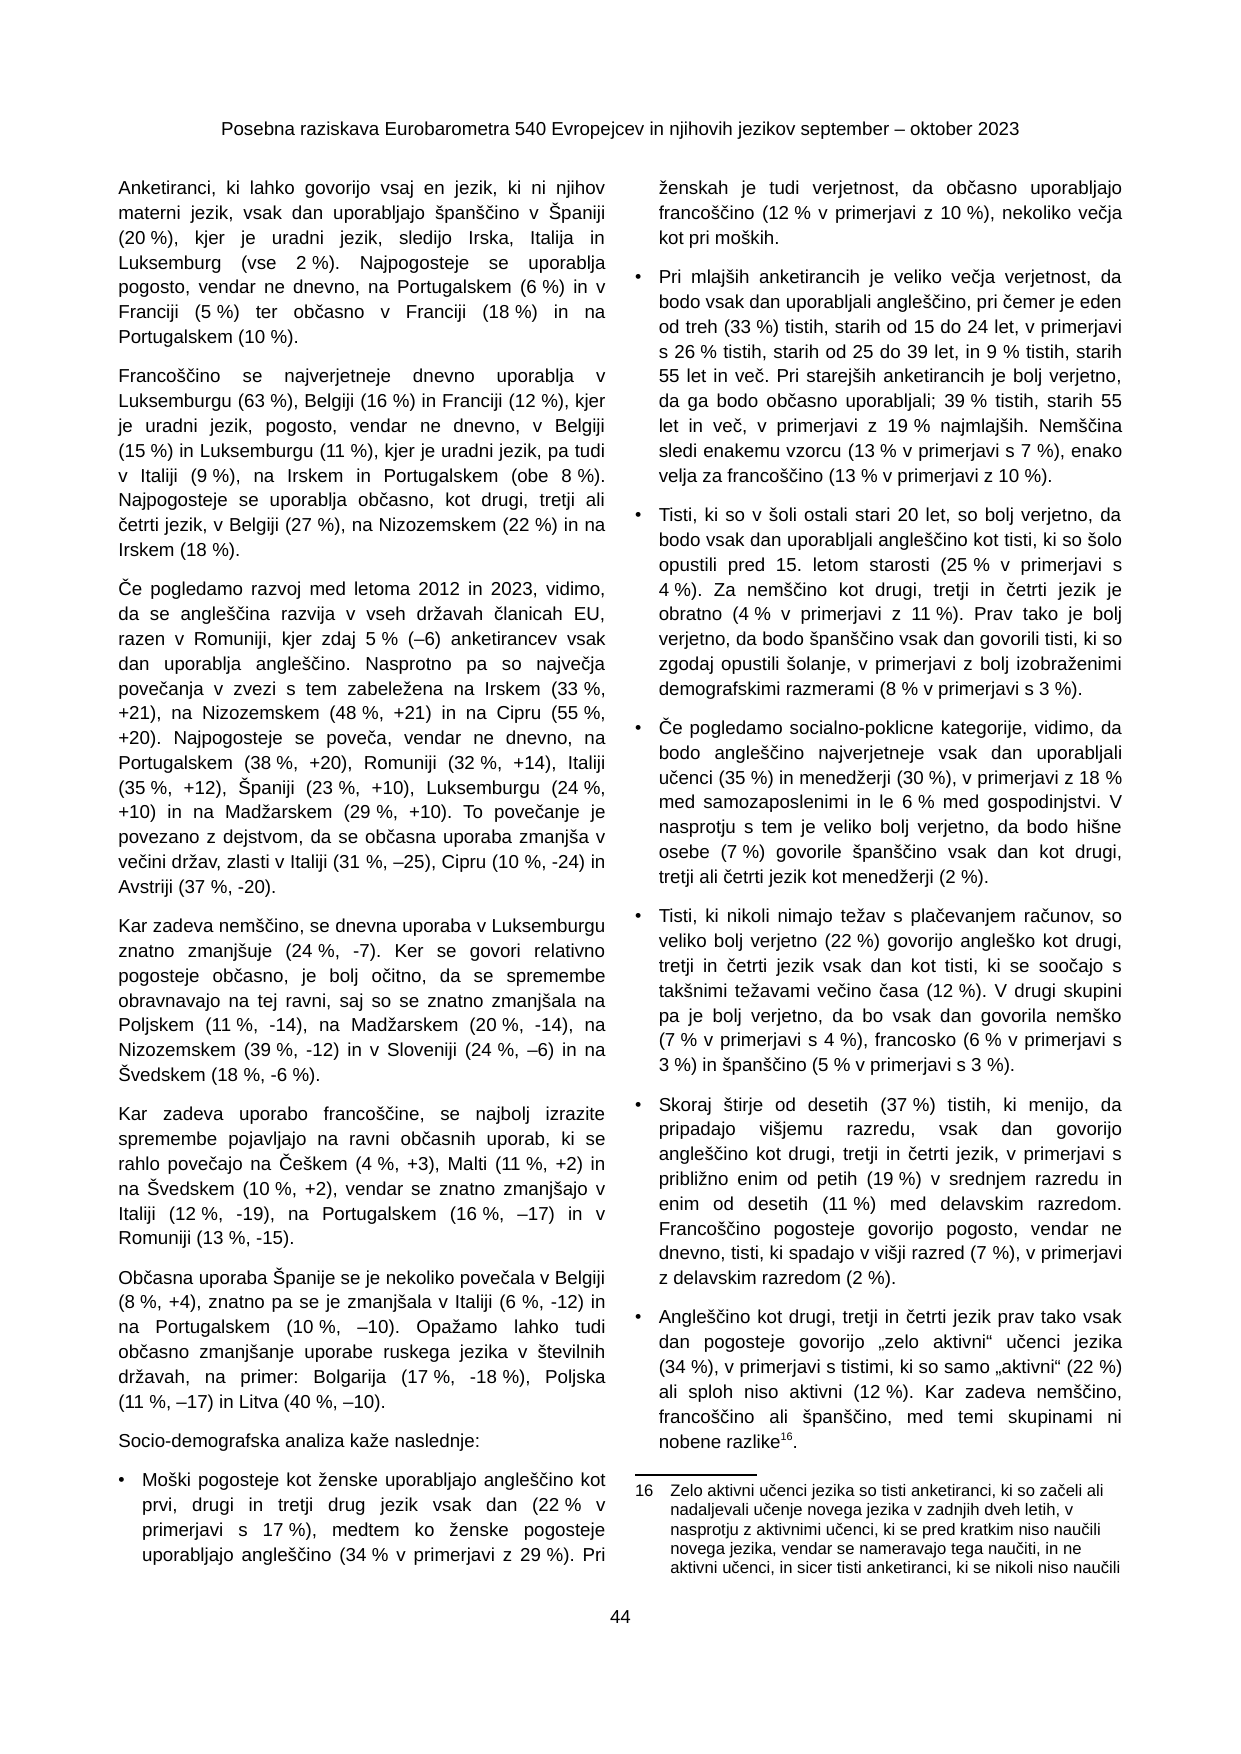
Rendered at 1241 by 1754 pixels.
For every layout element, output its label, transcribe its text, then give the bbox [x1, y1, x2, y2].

text Kar zadeva nemščino, se dnevna uporaba v Luksemburgu znatno zmanjšuje (24 %, -7). Ker se govori relativno pogosteje občasno, je bolj očitno, da se spremembe obravnavajo na tej ravni, saj so se znatno zmanjšala na Poljskem (11 %, -14), na Madžarskem (20 %, -14), na Nizozemskem (39 %, -12) in v Sloveniji (24 %, –6) in na Švedskem (18 %, -6 %). [118, 915, 605, 1085]
text Anketiranci, ki lahko govorijo vsaj en jezik, ki ni njihov materni jezik, vsak dan uporabljajo španščino v Španiji (20 %), kjer je uradni jezik, sledijo Irska, Italija in Luksemburg (vse 2 %). Najpogosteje se uporablja pogosto, vendar ne dnevno, na Portugalskem (6 %) in v Franciji (5 %) ter občasno v Franciji (18 %) in na Portugalskem (10 %). [118, 177, 605, 347]
list Pri mlajših anketirancih je veliko večja verjetnost, da bodo vsak dan uporabljali angleščino, pri čemer je eden od treh (33 %) tistih, starih od 15 do 24 let, v primerjavi s 26 % tistih, starih od 25 do 39 let, in 9 % tistih, starih 55 let in več. Pri starejših anketirancih je bolj verjetno, da ga bodo občasno uporabljali; 39 % tistih, starih 55 let in več, v primerjavi z 19 % najmlajših. Nemščina sledi enakemu vzorcu (13 % v primerjavi s 7 %), enako velja za francoščino (13 % v primerjavi z 10 %). [635, 266, 1122, 486]
list Moški pogosteje kot ženske uporabljajo angleščino kot prvi, drugi in tretji drug jezik vsak dan (22 % v primerjavi s 17 %), medtem ko ženske pogosteje uporabljajo angleščino (34 % v primerjavi z 29 %). Pri [118, 1469, 605, 1565]
text Občasna uporaba Španije se je nekoliko povečala v Belgiji (8 %, +4), znatno pa se je zmanjšala v Italiji (6 %, -12) in na Portugalskem (10 %, –10). Opažamo lahko tudi občasno zmanjšanje uporabe ruskega jezika v številnih državah, na primer: Bolgarija (17 %, -18 %), Poljska (11 %, –17) in Litva (40 %, –10). [118, 1266, 605, 1412]
list Skoraj štirje od desetih (37 %) tistih, ki menijo, da pripadajo višjemu razredu, vsak dan govorijo angleščino kot drugi, tretji in četrti jezik, v primerjavi s približno enim od petih (19 %) v srednjem razredu in enim od desetih (11 %) med delavskim razredom. Francoščino pogosteje govorijo pogosto, vendar ne dnevno, tisti, ki spadajo v višji razred (7 %), v primerjavi z delavskim razredom (2 %). [635, 1093, 1122, 1288]
list Če pogledamo socialno-poklicne kategorije, vidimo, da bodo angleščino najverjetneje vsak dan uporabljali učenci (35 %) in menedžerji (30 %), v primerjavi z 18 % med samozaposlenimi in le 6 % med gospodinjstvi. V nasprotju s tem je veliko bolj verjetno, da bodo hišne osebe (7 %) govorile španščino vsak dan kot drugi, tretji ali četrti jezik kot menedžerji (2 %). [635, 717, 1122, 887]
text Kar zadeva uporabo francoščine, se najbolj izrazite spremembe pojavljajo na ravni občasnih uporab, ki se rahlo povečajo na Češkem (4 %, +3), Malti (11 %, +2) in na Švedskem (10 %, +2), vendar se znatno zmanjšajo v Italiji (12 %, -19), na Portugalskem (16 %, –17) in v Romuniji (13 %, -15). [118, 1103, 605, 1249]
list Zelo aktivni učenci jezika so tisti anketiranci, ki so začeli ali nadaljevali učenje novega jezika v zadnjih dveh letih, v nasprotju z aktivnimi učenci, ki se pred kratkim niso naučili novega jezika, vendar se nameravajo tega naučiti, in ne aktivni učenci, in sicer tisti anketiranci, ki se nikoli niso naučili [635, 1481, 1122, 1577]
text Če pogledamo razvoj med letoma 2012 in 2023, vidimo, da se angleščina razvija v vseh državah članicah EU, razen v Romuniji, kjer zdaj 5 % (–6) anketirancev vsak dan uporablja angleščino. Nasprotno pa so največja povečanja v zvezi s tem zabeležena na Irskem (33 %, +21), na Nizozemskem (48 %, +21) in na Cipru (55 %, +20). Najpogosteje se poveča, vendar ne dnevno, na Portugalskem (38 %, +20), Romuniji (32 %, +14), Italiji (35 %, +12), Španiji (23 %, +10), Luksemburgu (24 %, +10) in na Madžarskem (29 %, +10). To povečanje je povezano z dejstvom, da se občasna uporaba zmanjša v večini držav, zlasti v Italiji (31 %, –25), Cipru (10 %, -24) in Avstriji (37 %, -20). [118, 578, 605, 897]
list Tisti, ki nikoli nimajo težav s plačevanjem računov, so veliko bolj verjetno (22 %) govorijo angleško kot drugi, tretji in četrti jezik vsak dan kot tisti, ki se soočajo s takšnimi težavami večino časa (12 %). V drugi skupini pa je bolj verjetno, da bo vsak dan govorila nemško (7 % v primerjavi s 4 %), francosko (6 % v primerjavi s 3 %) in španščino (5 % v primerjavi s 3 %). [635, 905, 1122, 1076]
list ženskah je tudi verjetnost, da občasno uporabljajo francoščino (12 % v primerjavi z 10 %), nekoliko večja kot pri moških. [635, 177, 1122, 248]
list Tisti, ki so v šoli ostali stari 20 let, so bolj verjetno, da bodo vsak dan uporabljali angleščino kot tisti, ki so šolo opustili pred 15. letom starosti (25 % v primerjavi s 4 %). Za nemščino kot drugi, tretji in četrti jezik je obratno (4 % v primerjavi z 11 %). Prav tako je bolj verjetno, da bodo španščino vsak dan govorili tisti, ki so zgodaj opustili šolanje, v primerjavi z bolj izobraženimi demografskimi razmerami (8 % v primerjavi s 3 %). [635, 504, 1122, 699]
list Angleščino kot drugi, tretji in četrti jezik prav tako vsak dan pogosteje govorijo „zelo aktivni“ učenci jezika (34 %), v primerjavi s tistimi, ki so samo „aktivni“ (22 %) ali sploh niso aktivni (12 %). Kar zadeva nemščino, francoščino ali španščino, med temi skupinami ni nobene razlike. [635, 1306, 1122, 1452]
text Francoščino se najverjetneje dnevno uporablja v Luksemburgu (63 %), Belgiji (16 %) in Franciji (12 %), kjer je uradni jezik, pogosto, vendar ne dnevno, v Belgiji (15 %) in Luksemburgu (11 %), kjer je uradni jezik, pa tudi v Italiji (9 %), na Irskem in Portugalskem (obe 8 %). Najpogosteje se uporablja občasno, kot drugi, tretji ali četrti jezik, v Belgiji (27 %), na Nizozemskem (22 %) in na Irskem (18 %). [118, 365, 605, 560]
text Socio-demografska analiza kaže naslednje: [118, 1430, 605, 1451]
